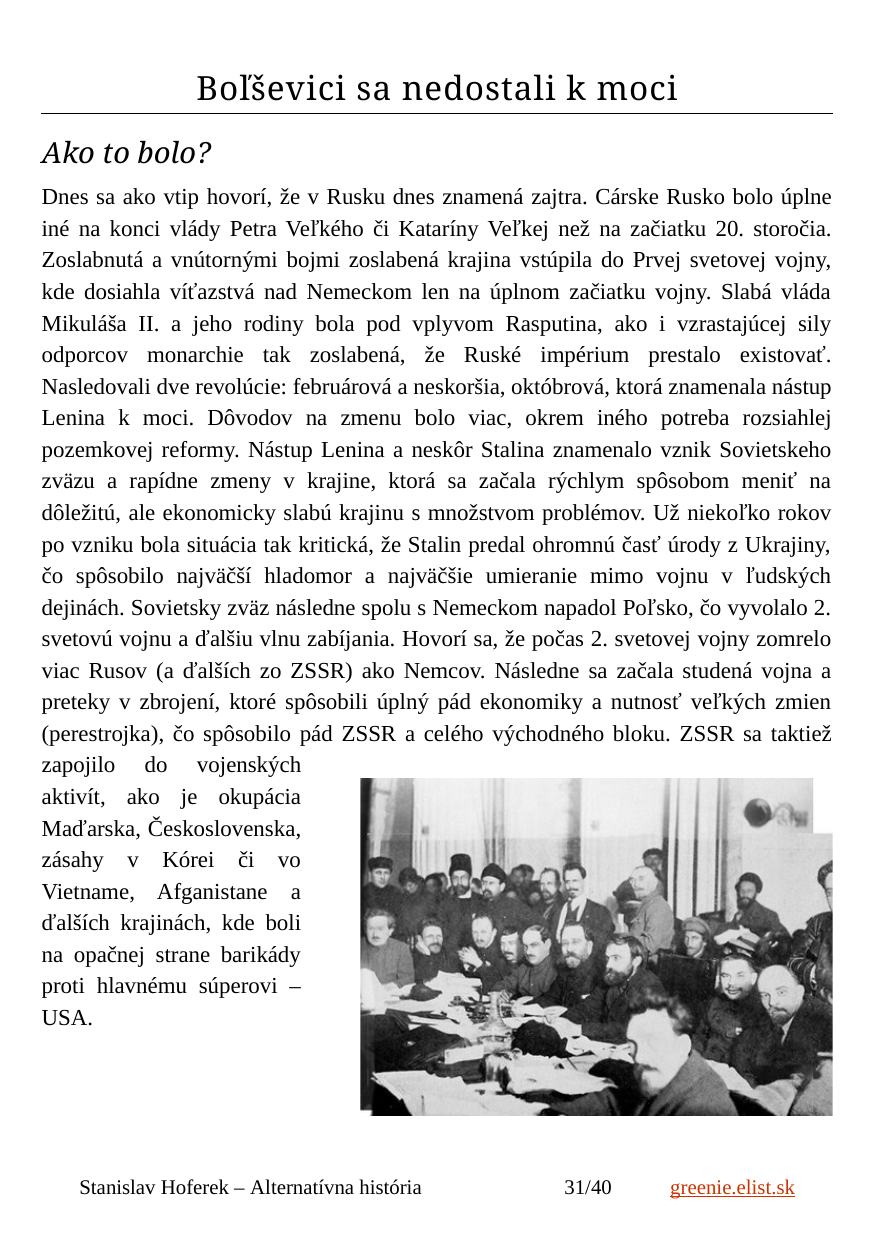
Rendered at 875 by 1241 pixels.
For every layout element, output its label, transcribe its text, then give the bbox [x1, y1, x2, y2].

picture [360, 778, 833, 1116]
subtitle Ako to bolo? [41, 132, 833, 172]
text Dnes sa ako vtip hovorí, že v Rusku dnes znamená zajtra. Cárske Rusko bolo úplne iné na konci vlády Petra Veľkého či Kataríny Veľkej než na začiatku 20. storočia. Zoslabnutá a vnútornými bojmi zoslabená krajina vstúpila do Prvej svetovej vojny, kde dosiahla víťazstvá nad Nemeckom len na úplnom začiatku vojny. Slabá vláda Mikuláša II. a jeho rodiny bola pod vplyvom Rasputina, ako i vzrastajúcej sily odporcov monarchie tak zoslabená, že Ruské impérium prestalo existovať. Nasledovali dve revolúcie: februárová a neskoršia, októbrová, ktorá znamenala nástup Lenina k moci. Dôvodov na zmenu bolo viac, okrem iného potreba rozsiahlej pozemkovej reformy. Nástup Lenina a neskôr Stalina znamenalo vznik Sovietskeho zväzu a rapídne zmeny v krajine, ktorá sa začala rýchlym spôsobom meniť na dôležitú, ale ekonomicky slabú krajinu s množstvom problémov. Už niekoľko rokov po vzniku bola situácia tak kritická, že Stalin predal ohromnú časť úrody z Ukrajiny, čo spôsobilo najväčší hladomor a najväčšie umieranie mimo vojnu v ľudských dejinách. Sovietsky zväz následne spolu s Nemeckom napadol Poľsko, čo vyvolalo 2. svetovú vojnu a ďalšiu vlnu zabíjania. Hovorí sa, že počas 2. svetovej vojny zomrelo viac Rusov (a ďalších zo ZSSR) ako Nemcov. Následne sa začala studená vojna a preteky v zbrojení, ktoré spôsobili úplný pád ekonomiky a nutnosť veľkých zmien (perestrojka), čo spôsobilo pád ZSSR a celého východného bloku. ZSSR sa taktiež zapojilo do vojenských aktivít, ako je okupácia Maďarska, Československa, zásahy v Kórei či vo Vietname, Afganistane a ďalších krajinách, kde boli na opačnej strane barikády proti hlavnému súperovi – USA. [41, 183, 833, 1030]
subtitle Boľševici sa nedostali k moci [41, 62, 833, 113]
